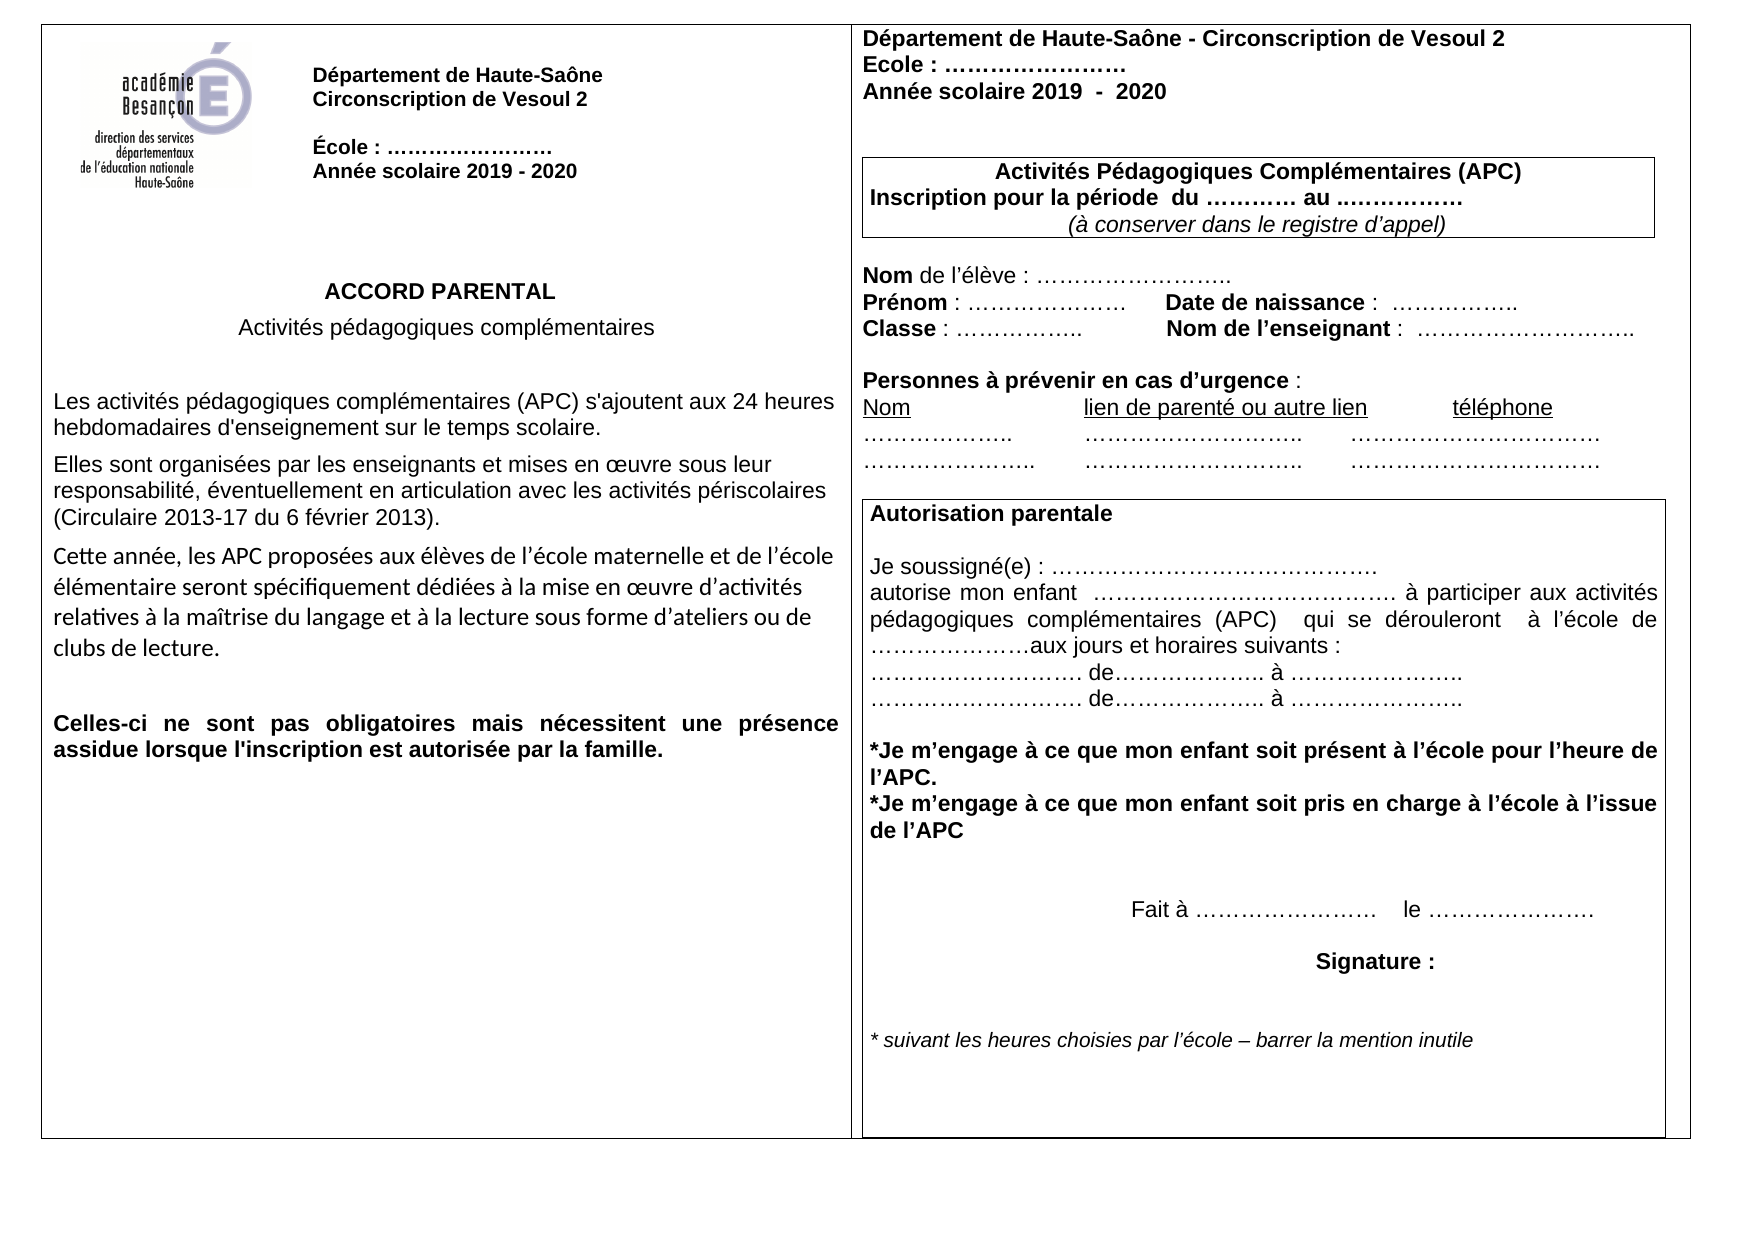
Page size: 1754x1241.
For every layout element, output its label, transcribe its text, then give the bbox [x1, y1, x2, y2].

table_header Activités Pédagogiques Complémentaires (APC) Inscription pour la période du ………… au ..…………… (à conserver dans le registre d’appel) [863, 158, 1654, 237]
picture [80, 42, 252, 188]
table_header Autorisation parentale Je soussigné(e) : ……………………………………. autorise mon enfant …………………………………. à participer aux activités pédagogiques complémentaires (APC) qui se dérouleront à l’école de …………………aux jours et horaires suivants : ………………………. de……………….. à ………………….. ………………………. de……………….. à ………………….. *Je m’engage à ce que mon enfant soit présent à l’école pour l’heure de l’APC. *Je m’engage à ce que mon enfant soit pris en charge à l’école à l’issue de l’APC Fait à …………………… le …………………. Signature : * suivant les heures choisies par l’école – barrer la mention inutile [863, 500, 1665, 1137]
table_header ACCORD PARENTAL Activités pédagogiques complémentaires Les activités pédagogiques complémentaires (APC) s'ajoutent aux 24 heures hebdomadaires d'enseignement sur le temps scolaire. Elles sont organisées par les enseignants et mises en œuvre sous leur responsabilité, éventuellement en articulation avec les activités périscolaires (Circulaire 2013-17 du 6 février 2013). Cette année, les APC proposées aux élèves de l’école maternelle et de l’école élémentaire seront spécifiquement dédiées à la mise en œuvre d’activités relatives à la maîtrise du langage et à la lecture sous forme d’ateliers ou de clubs de lecture. Celles-ci ne sont pas obligatoires mais nécessitent une présence assidue lorsque l'inscription est autorisée par la famille. [42, 25, 851, 1138]
table_header Département de Haute-Saône - Circonscription de Vesoul 2 Ecole : …………………… Année scolaire 2019 - 2020 Nom de l’élève : …………………….. Prénom : ………………… Date de naissance : …………….. Classe : …………….. Nom de l’enseignant : ……………………….. Personnes à prévenir en cas d’urgence : Nom lien de parenté ou autre lien téléphone ……………….. ……………………….. …………………………… ………………….. ……………………….. …………………………… [852, 25, 1690, 1138]
